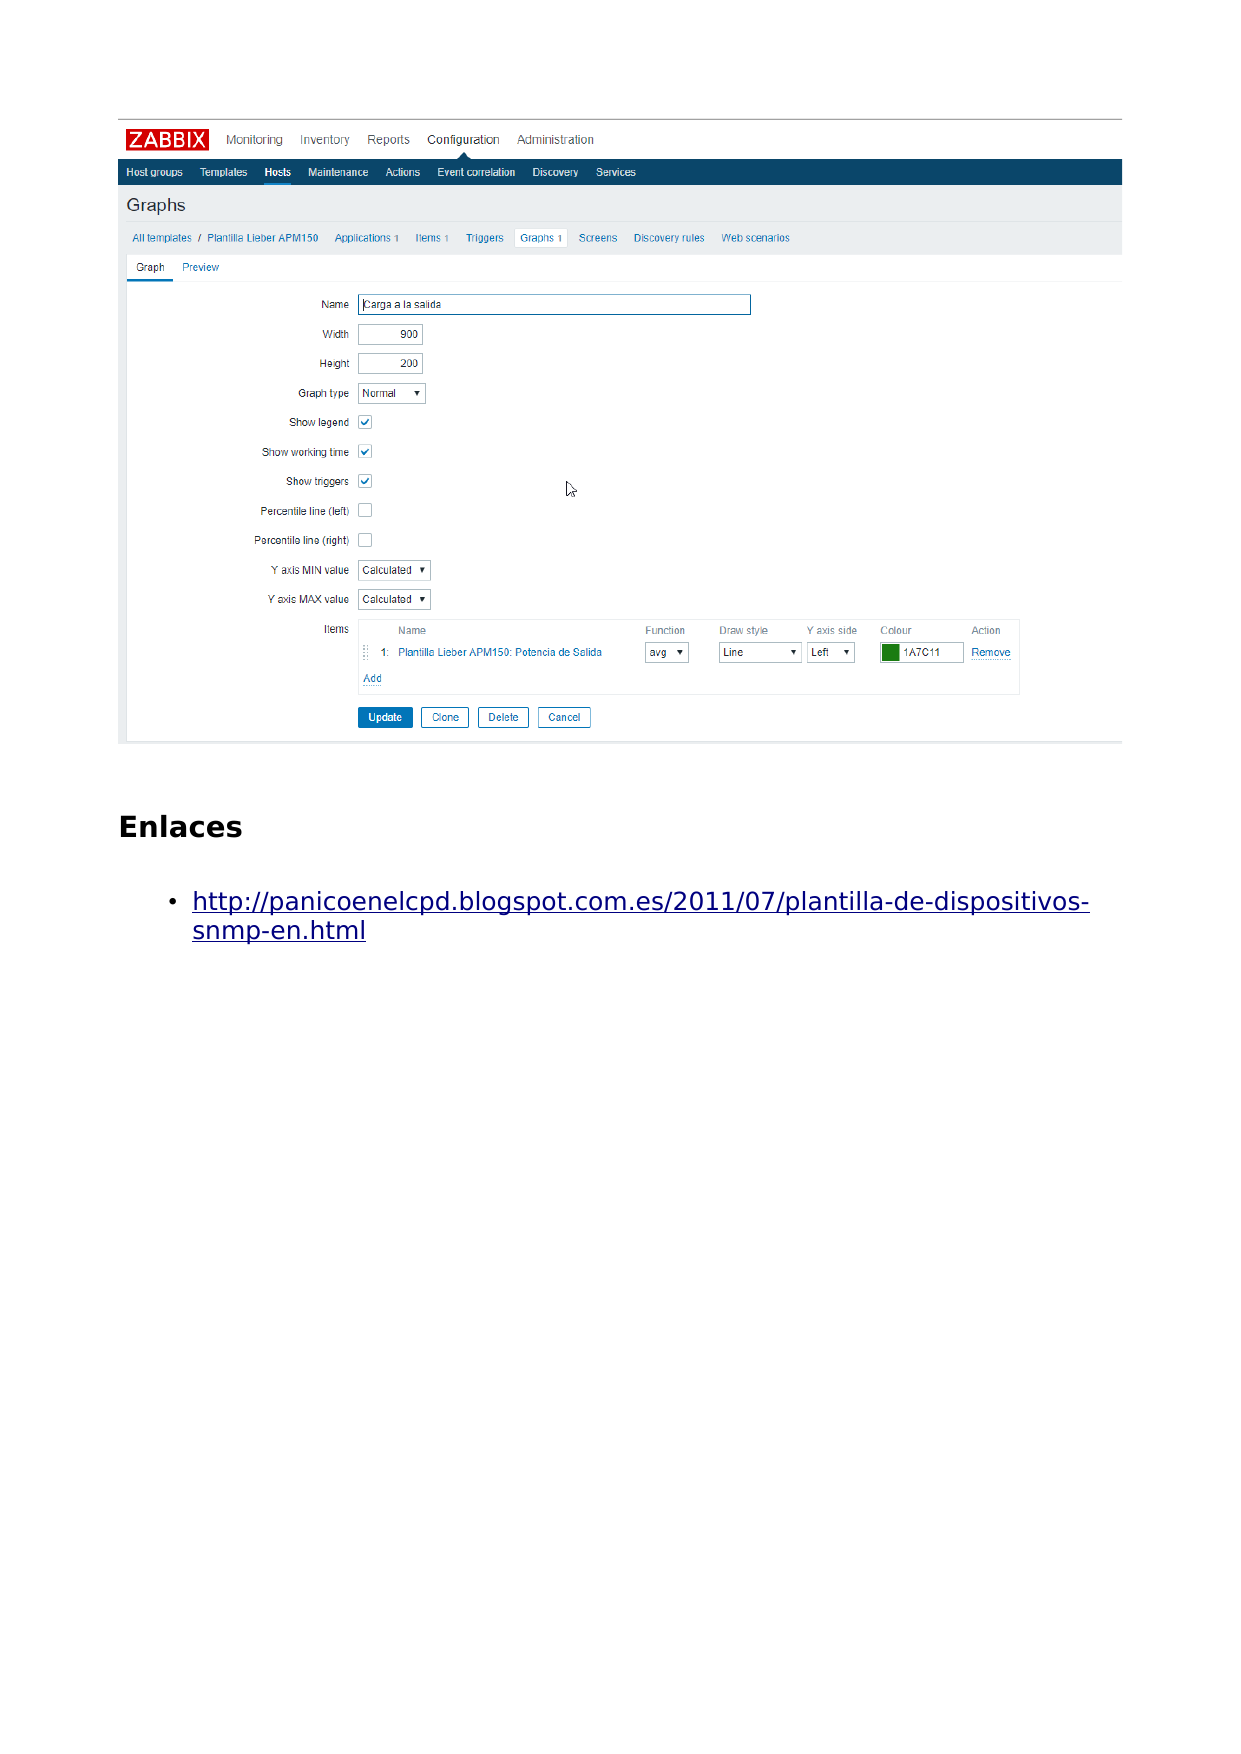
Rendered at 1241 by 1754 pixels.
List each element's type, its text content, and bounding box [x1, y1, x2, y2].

list http://panicoenelcpd.blogspot.com.es/2011/07/plantilla-de-dispositivos-snmp-en.html [177, 887, 1122, 945]
subtitle Enlaces [118, 811, 1122, 845]
picture [118, 118, 1123, 744]
